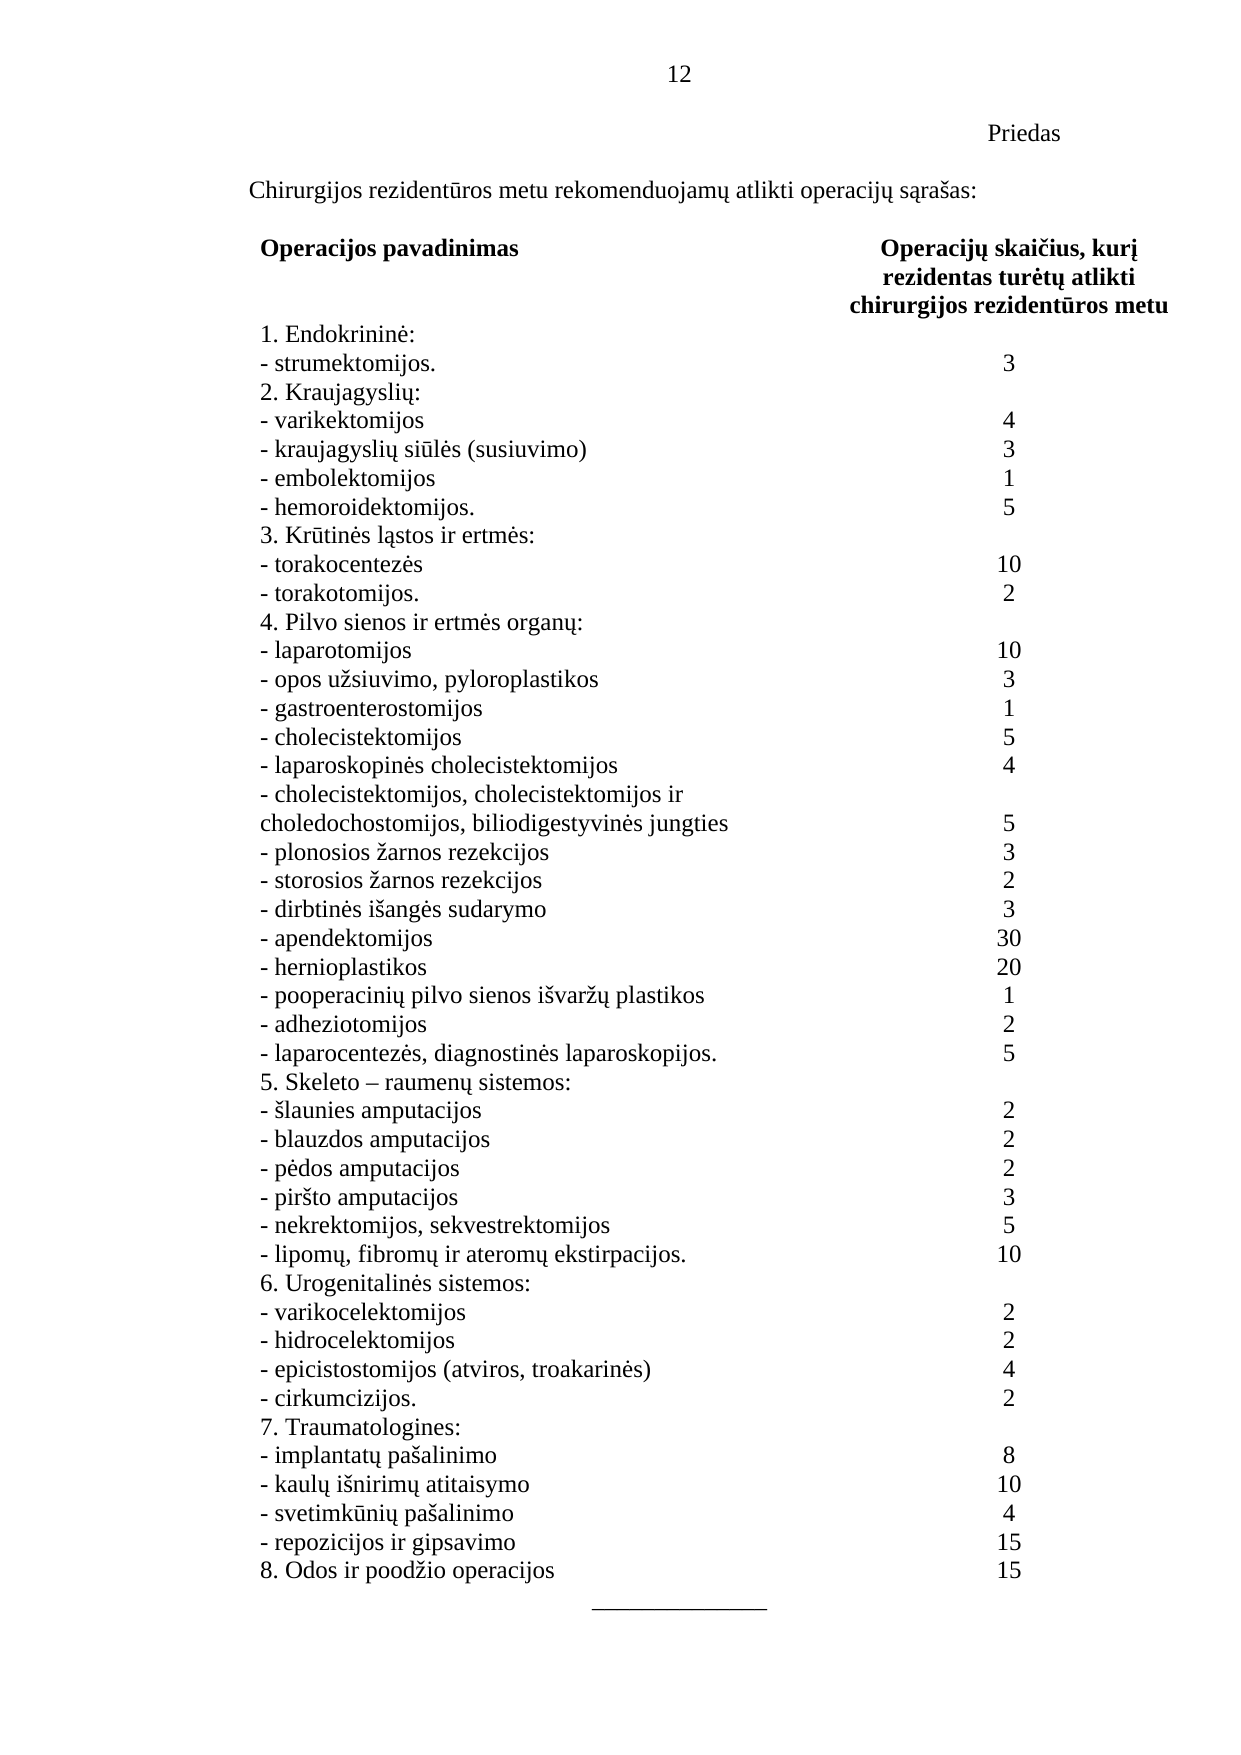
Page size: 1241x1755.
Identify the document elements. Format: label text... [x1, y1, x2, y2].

table_cell 1 [837, 981, 1181, 1009]
table_cell 4 [837, 751, 1181, 779]
table_cell 3 [837, 1182, 1181, 1211]
table_cell - blauzdos amputacijos [177, 1124, 837, 1153]
table_header Operacijos pavadinimas [177, 233, 837, 319]
table_cell 2 [837, 1124, 1181, 1153]
table_cell - pooperacinių pilvo sienos išvaržų plastikos [177, 981, 837, 1009]
table_cell choledochostomijos, biliodigestyvinės jungties [177, 808, 837, 837]
table_cell - cholecistektomijos [177, 722, 837, 751]
table_cell - gastroenterostomijos [177, 693, 837, 722]
table_cell 30 [837, 923, 1181, 952]
table_cell 3 [837, 894, 1181, 923]
table_cell 2 [837, 866, 1181, 894]
table_cell - opos užsiuvimo, pyloroplastikos [177, 664, 837, 693]
table_cell - pėdos amputacijos [177, 1153, 837, 1182]
table_cell - nekrektomijos, sekvestrektomijos [177, 1211, 837, 1239]
table_cell 3 [837, 837, 1181, 866]
table_cell 3 [837, 664, 1181, 693]
table_cell 5 [837, 808, 1181, 837]
table_cell [837, 779, 1181, 808]
table_cell [837, 377, 1181, 406]
table_cell 10 [837, 1239, 1181, 1268]
table_cell - hemoroidektomijos. [177, 492, 837, 521]
table_cell 2 [837, 1297, 1181, 1326]
table_cell - implantatų pašalinimo [177, 1441, 837, 1469]
table_cell - torakotomijos. [177, 578, 837, 607]
table_cell 15 [837, 1527, 1181, 1556]
table_cell 6. Urogenitalinės sistemos: [177, 1268, 837, 1297]
table_cell 5 [837, 1038, 1181, 1067]
table_cell 4. Pilvo sienos ir ertmės organų: [177, 607, 837, 636]
table_cell 5 [837, 722, 1181, 751]
table_cell - kaulų išnirimų atitaisymo [177, 1469, 837, 1498]
table_cell 3. Krūtinės ląstos ir ertmės: [177, 521, 837, 549]
table_cell [837, 1067, 1181, 1096]
table_header Operacijų skaičius, kurį rezidentas turėtų atlikti chirurgijos rezidentūros metu [837, 233, 1181, 319]
table_cell 5. Skeleto – raumenų sistemos: [177, 1067, 837, 1096]
table_cell - strumektomijos. [177, 348, 837, 377]
text ______________ [177, 1584, 1181, 1613]
table_cell [837, 607, 1181, 636]
table_cell 3 [837, 434, 1181, 463]
table_cell 3 [837, 348, 1181, 377]
table_cell [837, 1268, 1181, 1297]
table_cell 2 [837, 1383, 1181, 1412]
table_cell - laparoskopinės cholecistektomijos [177, 751, 837, 779]
table_cell - kraujagyslių siūlės (susiuvimo) [177, 434, 837, 463]
table_cell [837, 521, 1181, 549]
table_cell 7. Traumatologines: [177, 1412, 837, 1441]
table_cell - plonosios žarnos rezekcijos [177, 837, 837, 866]
table_cell - laparotomijos [177, 636, 837, 664]
table_cell - storosios žarnos rezekcijos [177, 866, 837, 894]
table_cell - adheziotomijos [177, 1009, 837, 1038]
table_cell 4 [837, 406, 1181, 434]
table_cell - piršto amputacijos [177, 1182, 837, 1211]
table_cell 2 [837, 1096, 1181, 1124]
text Priedas [987, 118, 1181, 147]
table_cell 20 [837, 952, 1181, 981]
table_cell 8 [837, 1441, 1181, 1469]
table_cell 1 [837, 693, 1181, 722]
table_cell - šlaunies amputacijos [177, 1096, 837, 1124]
table_cell 10 [837, 1469, 1181, 1498]
table_cell - torakocentezės [177, 549, 837, 578]
table_cell - cirkumcizijos. [177, 1383, 837, 1412]
table_cell - apendektomijos [177, 923, 837, 952]
table_cell - varikocelektomijos [177, 1297, 837, 1326]
table_cell - laparocentezės, diagnostinės laparoskopijos. [177, 1038, 837, 1067]
table_cell - epicistostomijos (atviros, troakarinės) [177, 1354, 837, 1383]
table_cell 1 [837, 463, 1181, 492]
table_cell - hidrocelektomijos [177, 1326, 837, 1354]
table_cell - hernioplastikos [177, 952, 837, 981]
table_cell - lipomų, fibromų ir ateromų ekstirpacijos. [177, 1239, 837, 1268]
table_cell [837, 319, 1181, 348]
table_cell 5 [837, 1211, 1181, 1239]
table_cell - cholecistektomijos, cholecistektomijos ir [177, 779, 837, 808]
table_cell 2 [837, 1153, 1181, 1182]
table_cell - embolektomijos [177, 463, 837, 492]
table_cell [837, 1412, 1181, 1441]
table_cell - svetimkūnių pašalinimo [177, 1498, 837, 1527]
table_cell 1. Endokrininė: [177, 319, 837, 348]
table_cell 4 [837, 1498, 1181, 1527]
table_cell 4 [837, 1354, 1181, 1383]
table_cell 8. Odos ir poodžio operacijos [177, 1556, 837, 1584]
table_cell - repozicijos ir gipsavimo [177, 1527, 837, 1556]
table_cell - varikektomijos [177, 406, 837, 434]
table_cell 2 [837, 1009, 1181, 1038]
table_cell - dirbtinės išangės sudarymo [177, 894, 837, 923]
table_cell 10 [837, 549, 1181, 578]
text Chirurgijos rezidentūros metu rekomenduojamų atlikti operacijų sąrašas: [177, 176, 1181, 204]
table_cell 2. Kraujagyslių: [177, 377, 837, 406]
table_cell 5 [837, 492, 1181, 521]
table_cell 10 [837, 636, 1181, 664]
table_cell 2 [837, 1326, 1181, 1354]
table_cell 15 [837, 1556, 1181, 1584]
table_cell 2 [837, 578, 1181, 607]
